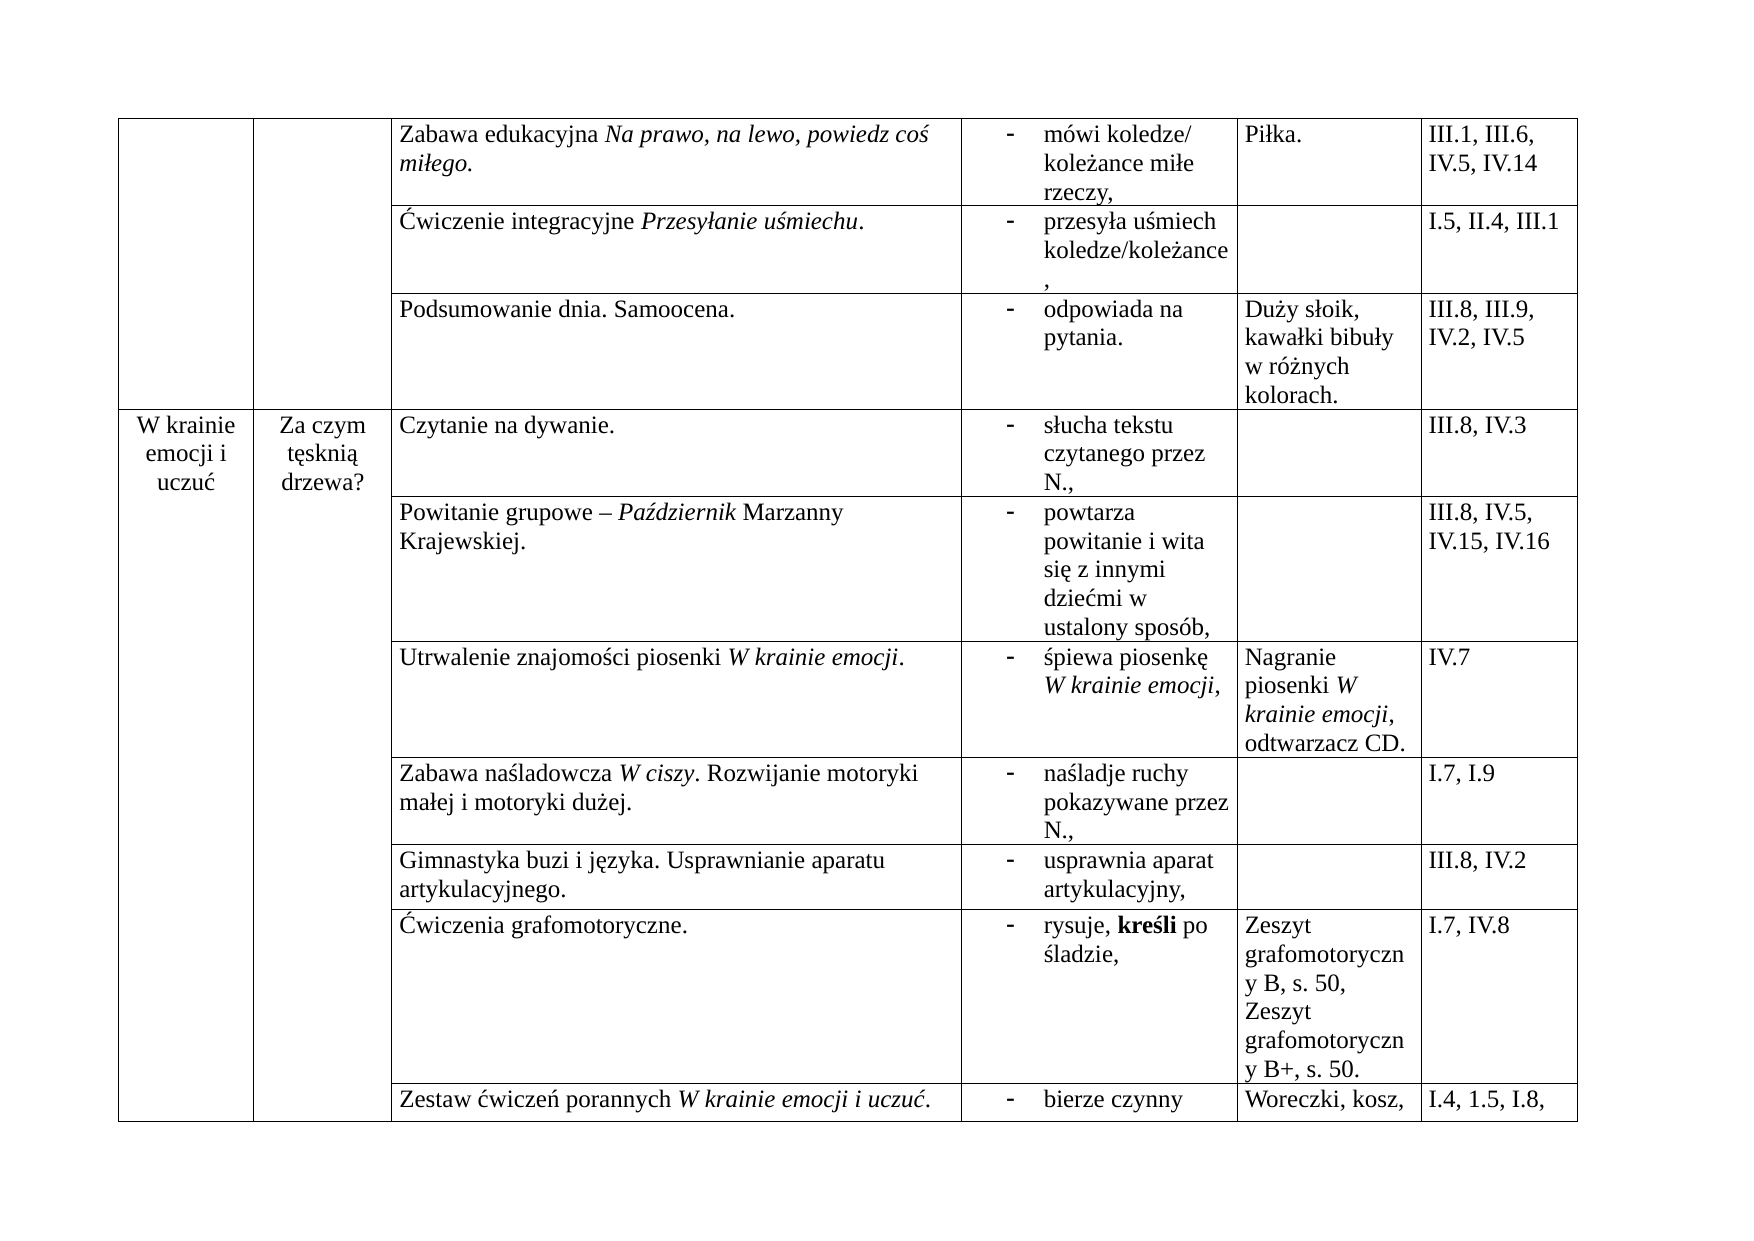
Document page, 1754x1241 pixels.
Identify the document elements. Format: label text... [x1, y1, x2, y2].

table_cell I.5, II.4, III.1 [1422, 206, 1577, 293]
table_cell Duży słoik, kawałki bibuły w różnych kolorach. [1238, 294, 1421, 409]
table_cell Za czym tęsknią drzewa? [254, 410, 391, 1121]
table_cell I.7, IV.8 [1422, 910, 1577, 1083]
table_cell Gimnastyka buzi i języka. Usprawnianie aparatu artykulacyjnego. [392, 845, 961, 909]
table_cell [1238, 206, 1421, 293]
table_cell Piłka. [1238, 119, 1421, 205]
table_cell [1238, 497, 1421, 641]
table_cell Nagranie piosenki W krainie emocji, odtwarzacz CD. [1238, 642, 1421, 757]
table_cell powtarza powitanie i wita się z innymi dziećmi w ustalony sposób, [962, 497, 1237, 641]
table_cell Zabawa edukacyjna Na prawo, na lewo, powiedz coś miłego. [392, 119, 961, 205]
table_cell [1238, 410, 1421, 496]
table_cell [1238, 758, 1421, 844]
table_cell śpiewa piosenkę W krainie emocji, [962, 642, 1237, 757]
table_cell przesyła uśmiech koledze/koleżance, [962, 206, 1237, 293]
table_cell IV.7 [1422, 642, 1577, 757]
table_cell Ćwiczenia grafomotoryczne. [392, 910, 961, 1083]
table_cell słucha tekstu czytanego przez N., [962, 410, 1237, 496]
table_cell Podsumowanie dnia. Samoocena. [392, 294, 961, 409]
table_cell I.7, I.9 [1422, 758, 1577, 844]
table_cell odpowiada na pytania. [962, 294, 1237, 409]
table_cell Zestaw ćwiczeń porannych W krainie emocji i uczuć. [392, 1084, 961, 1121]
table_cell Powitanie grupowe – Październik Marzanny Krajewskiej. [392, 497, 961, 641]
table_cell usprawnia aparat artykulacyjny, [962, 845, 1237, 909]
table_cell Zabawa naśladowcza W ciszy. Rozwijanie motoryki małej i motoryki dużej. [392, 758, 961, 844]
table_cell III.1, III.6, IV.5, IV.14 [1422, 119, 1577, 205]
table_cell Ćwiczenie integracyjne Przesyłanie uśmiechu. [392, 206, 961, 293]
table_cell mówi koledze/ koleżance miłe rzeczy, [962, 119, 1237, 205]
table_cell III.8, III.9, IV.2, IV.5 [1422, 294, 1577, 409]
table_cell naśladje ruchy pokazywane przez N., [962, 758, 1237, 844]
table_cell Czytanie na dywanie. [392, 410, 961, 496]
table_cell [1238, 845, 1421, 909]
table_cell III.8, IV.2 [1422, 845, 1577, 909]
table_cell Woreczki, kosz, [1238, 1084, 1421, 1121]
table_cell Utrwalenie znajomości piosenki W krainie emocji. [392, 642, 961, 757]
table_cell bierze czynny [962, 1084, 1237, 1121]
table_cell III.8, IV.5, IV.15, IV.16 [1422, 497, 1577, 641]
table_cell III.8, IV.3 [1422, 410, 1577, 496]
table_cell I.4, 1.5, I.8, [1422, 1084, 1577, 1121]
table_cell rysuje, kreśli po śladzie, [962, 910, 1237, 1083]
table_cell Zeszyt grafomotoryczny B, s. 50, Zeszyt grafomotoryczny B+, s. 50. [1238, 910, 1421, 1083]
table_cell W krainie emocji i uczuć [119, 410, 253, 1121]
